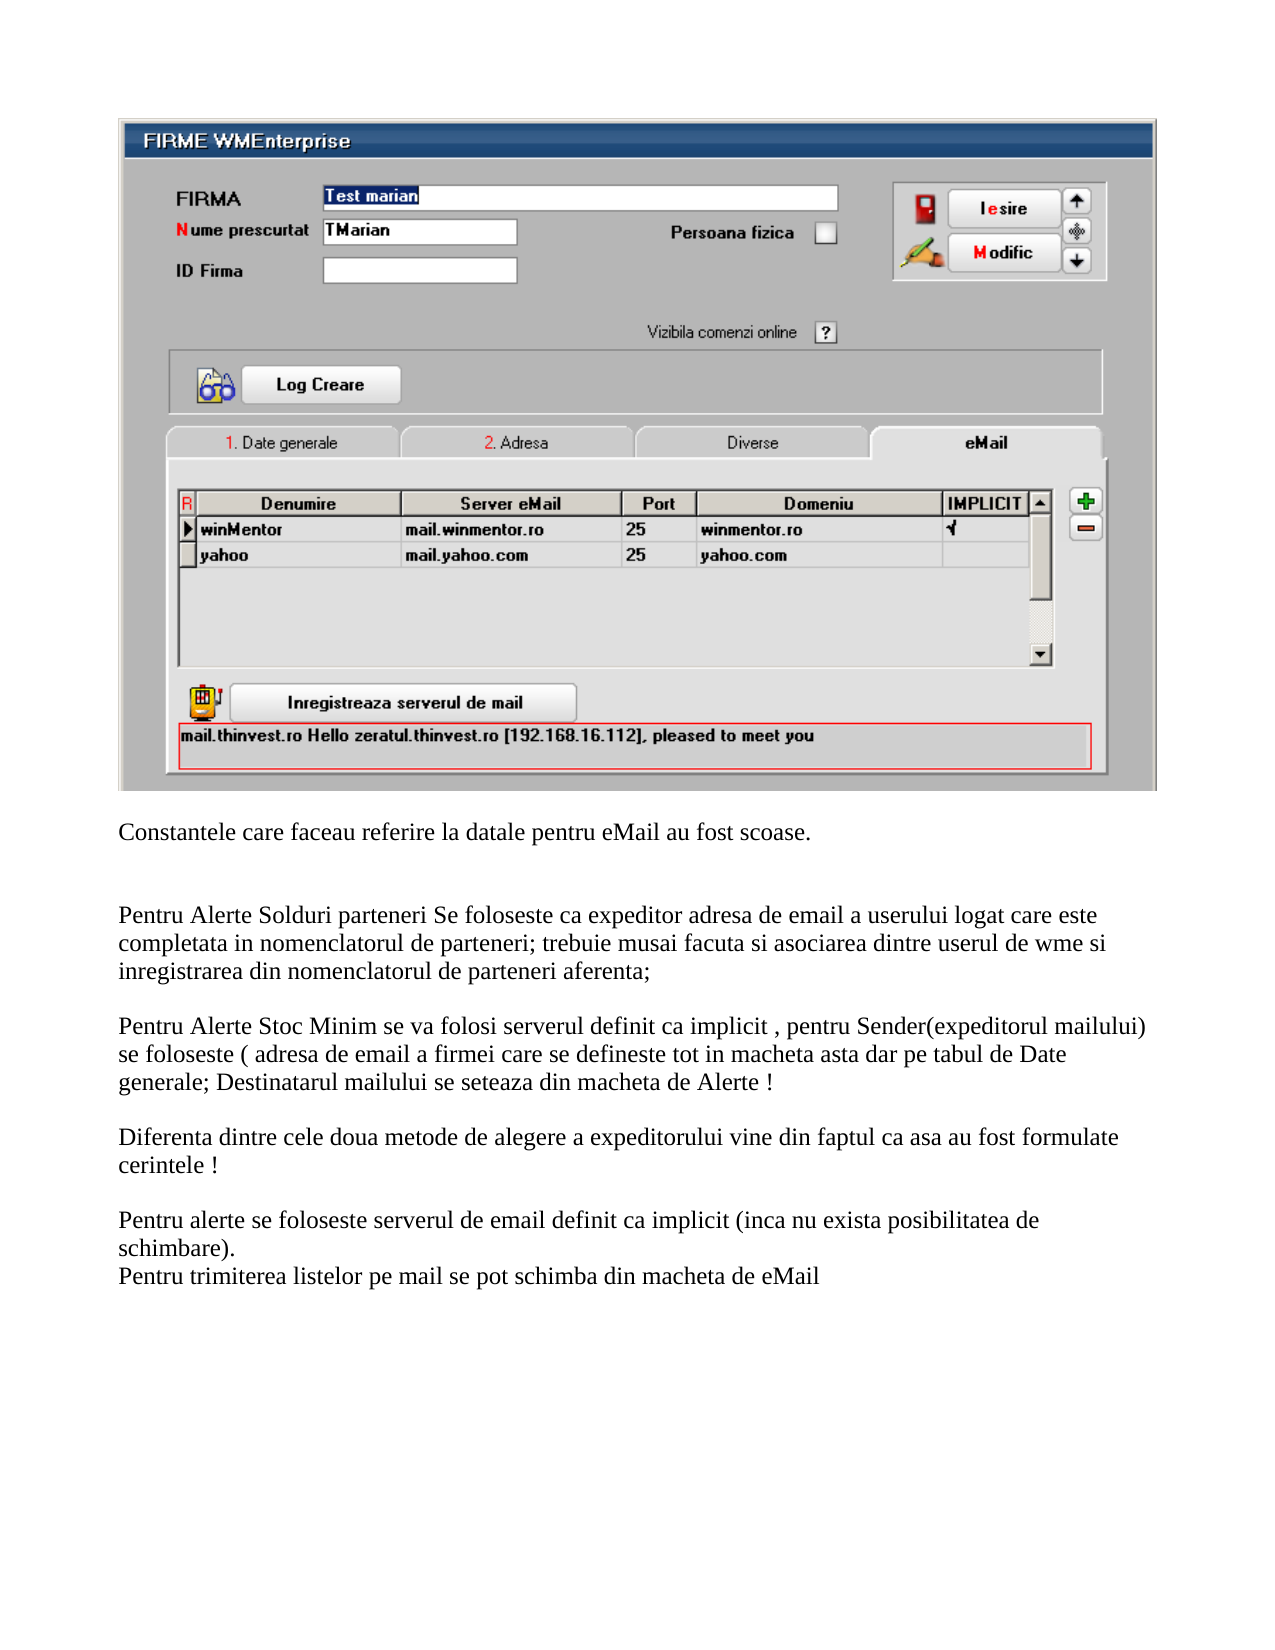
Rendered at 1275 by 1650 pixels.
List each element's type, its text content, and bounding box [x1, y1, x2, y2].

text Diferenta dintre cele doua metode de alegere a expeditorului vine din faptul ca asa au fost formulate cerintele ! [118, 1123, 1157, 1179]
text Pentru Alerte Stoc Minim se va folosi serverul definit ca implicit , pentru Sender(expeditorul mailului) se foloseste ( adresa de email a firmei care se defineste tot in macheta asta dar pe tabul de Date generale; Destinatarul mailului se seteaza din macheta de Alerte ! [118, 1012, 1157, 1096]
text Pentru Alerte Solduri parteneri Se foloseste ca expeditor adresa de email a userului logat care este completata in nomenclatorul de parteneri; trebuie musai facuta si asociarea dintre userul de wme si inregistrarea din nomenclatorul de parteneri aferenta; [118, 902, 1157, 985]
text Pentru alerte se foloseste serverul de email definit ca implicit (inca nu exista posibilitatea de schimbare). [118, 1206, 1157, 1262]
text Pentru trimiterea listelor pe mail se pot schimba din macheta de eMail [118, 1262, 1157, 1289]
text Constantele care faceau referire la datale pentru eMail au fost scoase. [118, 818, 1157, 846]
